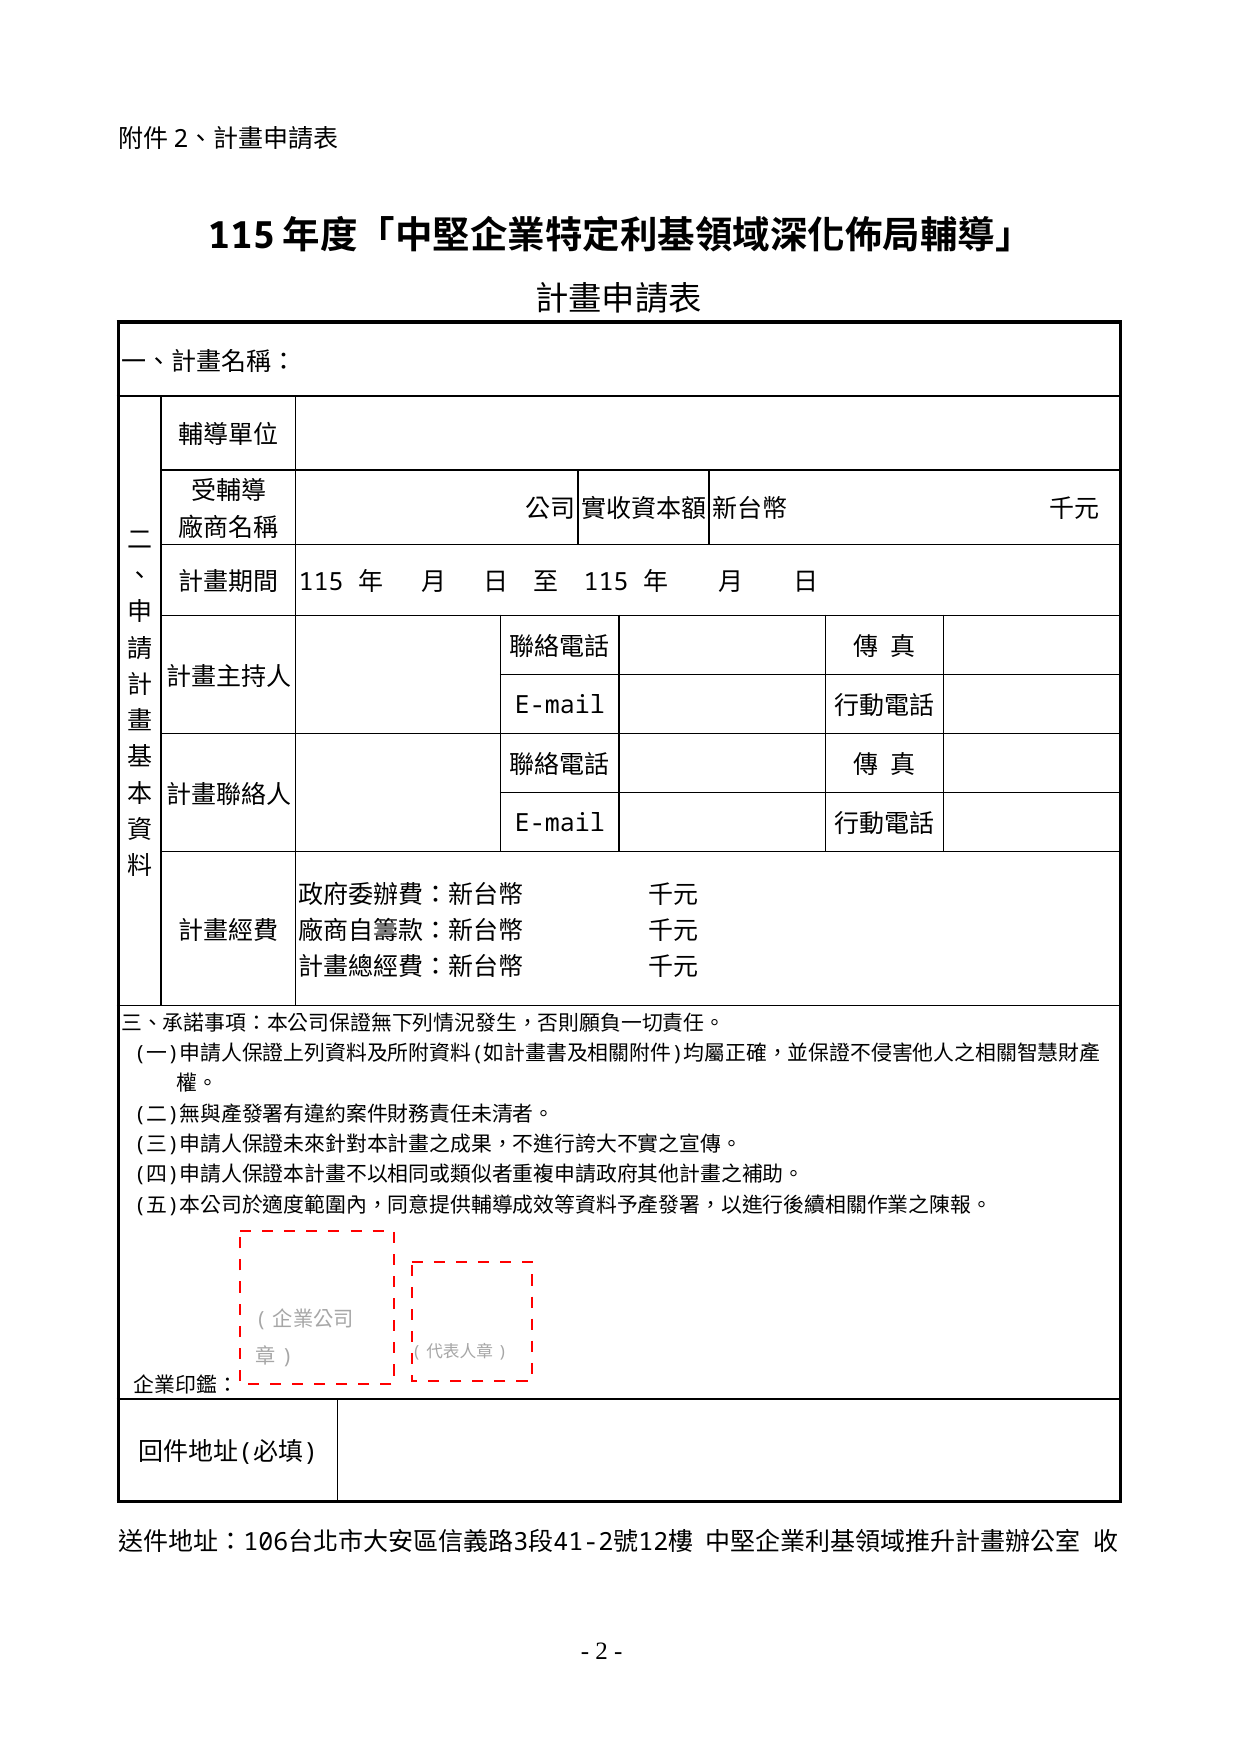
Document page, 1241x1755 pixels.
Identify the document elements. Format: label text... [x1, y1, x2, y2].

table_cell 二 、 申 請 計 畫 基 本 資 料 [120, 397, 160, 1004]
table_cell [620, 616, 825, 673]
table_header 一、計畫名稱： [120, 324, 1119, 395]
table_cell [620, 675, 825, 733]
table_cell 計畫期間 [162, 545, 295, 614]
table_cell 聯絡電話 [501, 734, 618, 792]
table_cell 行動電話 [826, 793, 943, 851]
table_cell [944, 616, 1119, 673]
table_cell [944, 675, 1119, 733]
text 115年度「中堅企業特定利基領域深化佈局輔導」 [118, 205, 1122, 260]
table_cell 傳 真 [826, 616, 943, 673]
table_cell [338, 1400, 1119, 1500]
text 計畫申請表 [118, 272, 1118, 320]
table_cell 聯絡電話 [501, 616, 618, 673]
table_cell E-mail [501, 793, 618, 851]
table_cell [296, 734, 500, 851]
table_cell [620, 793, 825, 851]
table_cell 回件地址(必填) [120, 1400, 337, 1500]
table_cell 新台幣 千元 [710, 471, 1119, 543]
text 送件地址：106台北市大安區信義路3段41-2號12樓 中堅企業利基領域推升計畫辦公室 收 [118, 1522, 1122, 1558]
table_cell [944, 734, 1119, 792]
table_cell 行動電話 [826, 675, 943, 733]
table_cell [620, 734, 825, 792]
table_cell 三、承諾事項：本公司保證無下列情況發生，否則願負一切責任。 (一)申請人保證上列資料及所附資料(如計畫書及相關附件)均屬正確，並保證不侵害他人之相關智慧財產權。 (二)無與產發署有違約案件財務責任未清者。 (三)申請人保證未來針對本計畫之成果，不進行誇大不實之宣傳。 (四)申請人保證本計畫不以相同或類似者重複申請政府其他計畫之補助。 (五)本公司於適度範圍內，同意提供輔導成效等資料予產發署，以進行後續相關作業之陳報。 企業印鑑： [120, 1006, 1119, 1398]
table_cell 政府委辦費：新台幣 千元 廠商自籌款：新台幣 千元 計畫總經費：新台幣 千元 [296, 852, 1119, 1004]
table_cell 傳 真 [826, 734, 943, 792]
table_cell 受輔導 廠商名稱 [162, 471, 295, 543]
table_cell 實收資本額 [579, 471, 708, 543]
table_cell 計畫聯絡人 [162, 734, 295, 851]
table_cell [944, 793, 1119, 851]
table_cell 115 年 月 日 至 115 年 月 日 [296, 545, 1119, 614]
table_cell 輔導單位 [162, 397, 295, 469]
table_cell 公司 [296, 471, 577, 543]
table_cell 計畫主持人 [162, 616, 295, 733]
table_cell [296, 397, 1119, 469]
table_cell [296, 616, 500, 733]
table_cell 計畫經費 [162, 852, 295, 1004]
table_cell E-mail [501, 675, 618, 733]
subtitle 附件2、計畫申請表 [118, 118, 1118, 154]
